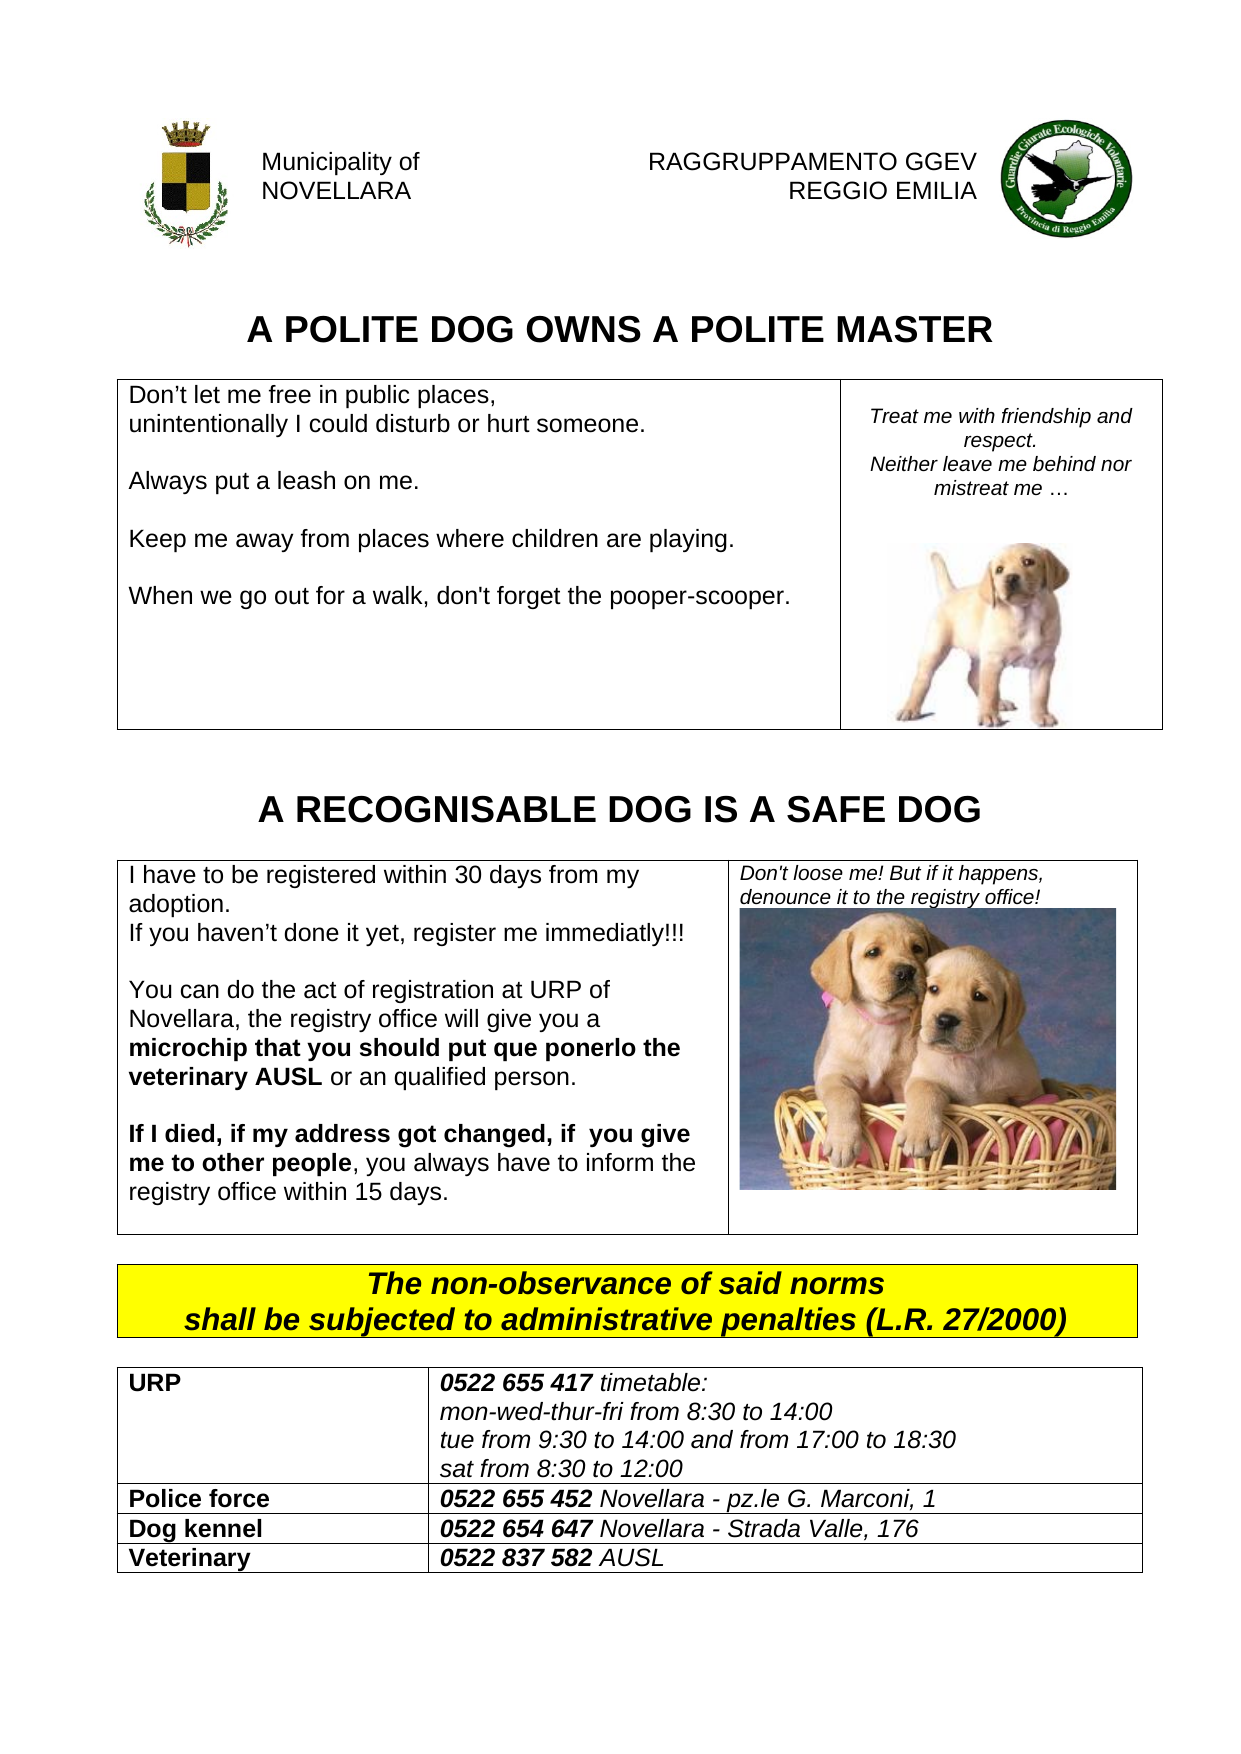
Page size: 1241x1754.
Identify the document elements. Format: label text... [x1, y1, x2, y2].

table_header Municipality of NOVELLARA [250, 118, 627, 249]
table_header [988, 118, 1144, 249]
table_cell 0522 654 647 Novellara - Strada Valle, 176 [429, 1514, 1142, 1542]
table_header The non-observance of said norms shall be subjected to administrative penalties (L.R. 27/2000) [118, 1265, 1137, 1337]
table_cell Police force [118, 1484, 428, 1513]
table_cell 0522 837 582 AUSL [429, 1544, 1142, 1572]
table_header Don’t let me free in public places, unintentionally I could disturb or hurt someone. Always put a leash on me. Keep me away from places where children are playing. When we go out for a walk, don't forget the pooper-scooper. [118, 380, 840, 729]
table_cell Veterinary [118, 1544, 428, 1572]
table_cell 0522 655 452 Novellara - pz.le G. Marconi, 1 [429, 1484, 1142, 1513]
text A POLITE DOG OWNS A POLITE MASTER [118, 307, 1122, 350]
table_header I have to be registered within 30 days from my adoption. If you haven’t done it yet, register me immediatly!!! You can do the act of registration at URP of Novellara, the registry office will give you a microchip that you should put que ponerlo the veterinary AUSL or an qualified person. If I died, if my address got changed, if you give me to other people, you always have to inform the registry office within 15 days. [118, 861, 728, 1234]
table_header [239, 118, 250, 249]
table_header RAGGRUPPAMENTO GGEV REGGIO EMILIA [627, 118, 988, 249]
table_header 0522 655 417 timetable: mon-wed-thur-fri from 8:30 to 14:00 tue from 9:30 to 14:00 and from 17:00 to 18:30 sat from 8:30 to 12:00 [429, 1368, 1142, 1483]
table_header URP [118, 1368, 428, 1483]
text A RECOGNISABLE DOG IS A SAFE DOG [118, 788, 1122, 831]
table_header Don't loose me! But if it happens, denounce it to the registry office! [729, 861, 1137, 1234]
table_cell Dog kennel [118, 1514, 428, 1542]
table_header [118, 118, 129, 249]
table_header Treat me with friendship and respect. Neither leave me behind nor mistreat me … [841, 380, 1162, 729]
